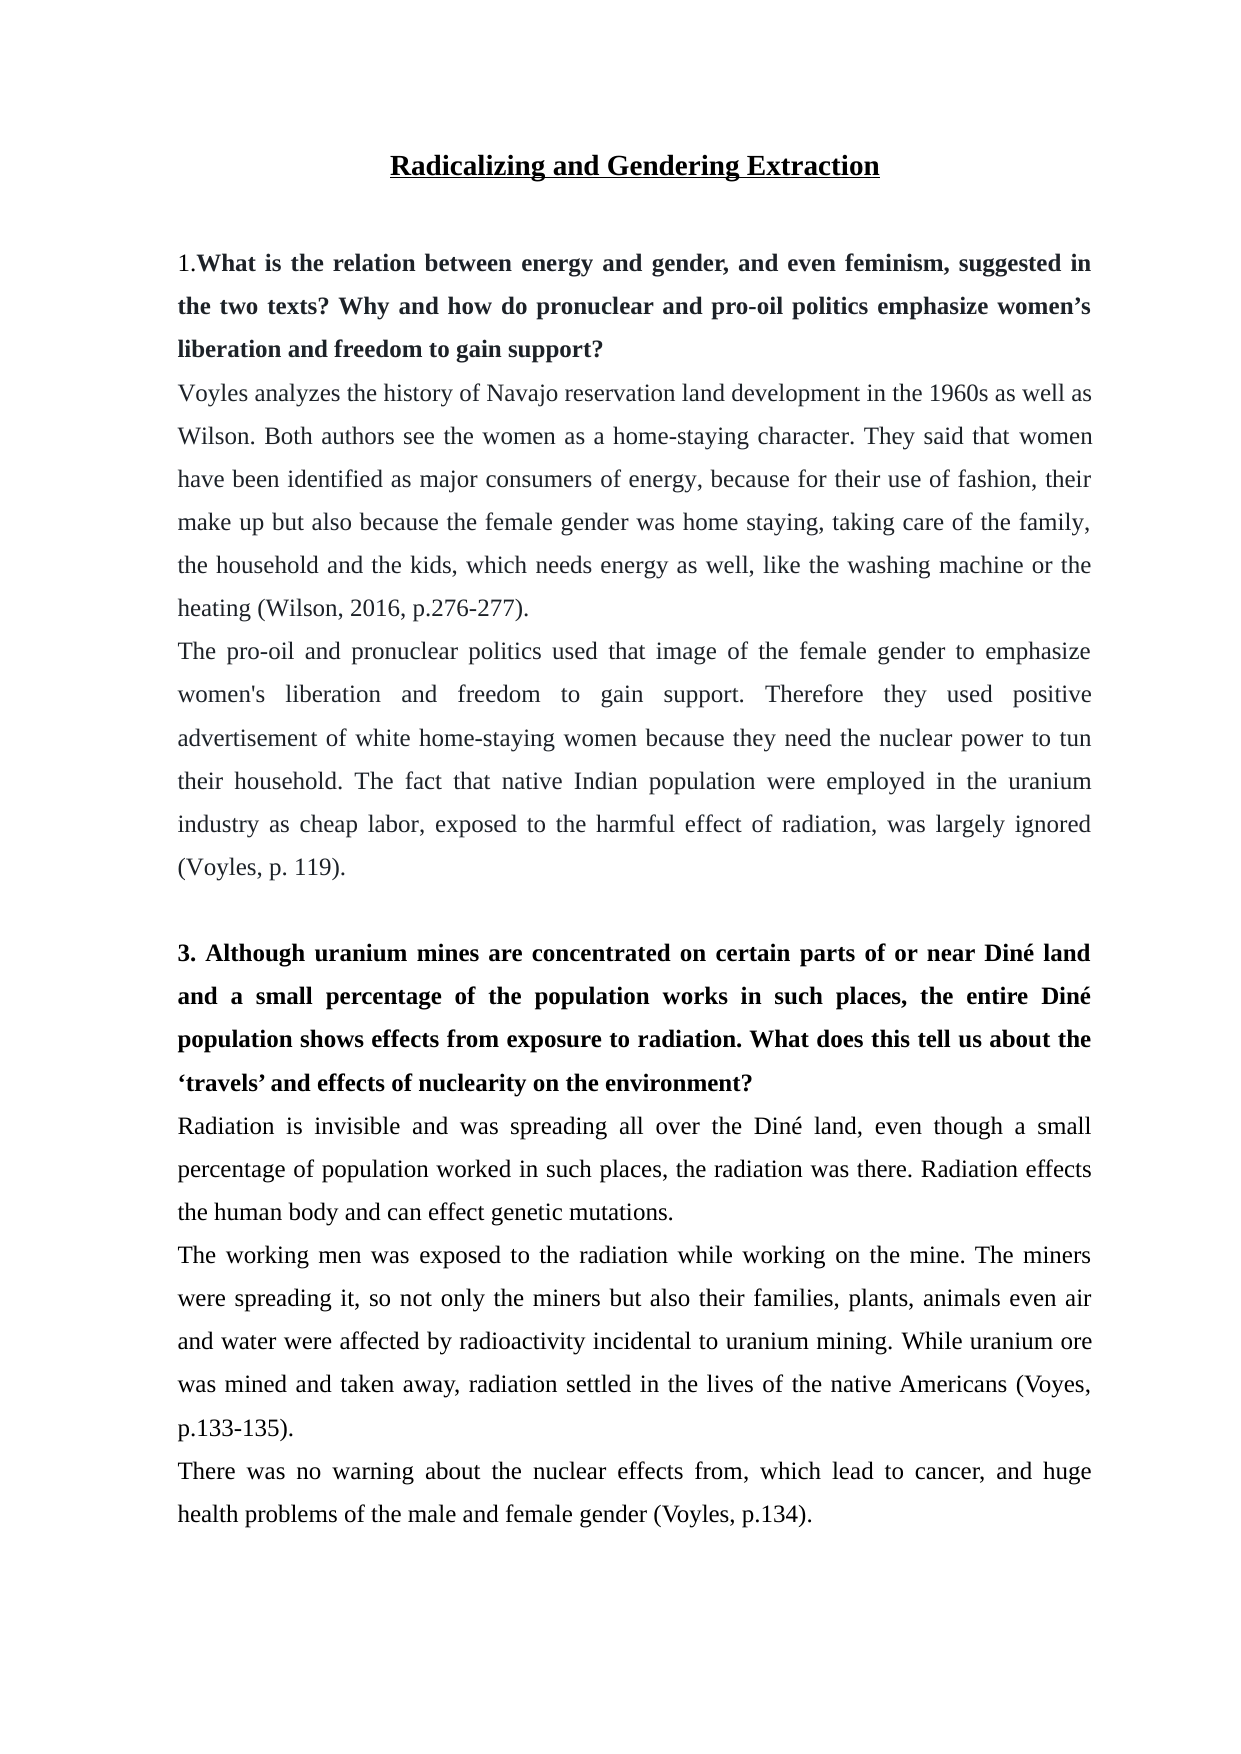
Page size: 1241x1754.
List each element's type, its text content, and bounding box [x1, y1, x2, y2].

text The pro-oil and pronuclear politics used that image of the female gender to emphasize women's liberation and freedom to gain support. Therefore they used positive advertisement of white home-staying women because they need the nuclear power to tun their household. The fact that native Indian population were employed in the uranium industry as cheap labor, exposed to the harmful effect of radiation, was largely ignored (Voyles, p. 119). [177, 636, 1093, 881]
text Voyles analyzes the history of Navajo reservation land development in the 1960s as well as Wilson. Both authors see the women as a home-staying character. They said that women have been identified as major consumers of energy, because for their use of fashion, their make up but also because the female gender was home staying, taking care of the family, the household and the kids, which needs energy as well, like the washing machine or the heating (Wilson, 2016, p.276-277). [177, 378, 1093, 622]
text There was no warning about the nuclear effects from, which lead to cancer, and huge health problems of the male and female gender (Voyles, p.134). [177, 1456, 1093, 1528]
text Radicalizing and Gendering Extraction [177, 148, 1093, 181]
text 3. Although uranium mines are concentrated on certain parts of or near Diné land and a small percentage of the population works in such places, the entire Diné population shows effects from exposure to radiation. What does this tell us about the ‘travels’ and effects of nuclearity on the environment? [177, 938, 1093, 1096]
text Radiation is invisible and was spreading all over the Diné land, even though a small percentage of population worked in such places, the radiation was there. Radiation effects the human body and can effect genetic mutations. [177, 1111, 1093, 1226]
text The working men was exposed to the radiation while working on the mine. The miners were spreading it, so not only the miners but also their families, plants, animals even air and water were affected by radioactivity incidental to uranium mining. While uranium ore was mined and taken away, radiation settled in the lives of the native Americans (Voyes, p.133-135). [177, 1240, 1093, 1441]
text 1.What is the relation between energy and gender, and even feminism, suggested in the two texts? Why and how do pronuclear and pro-oil politics emphasize women’s liberation and freedom to gain support? [177, 248, 1093, 363]
